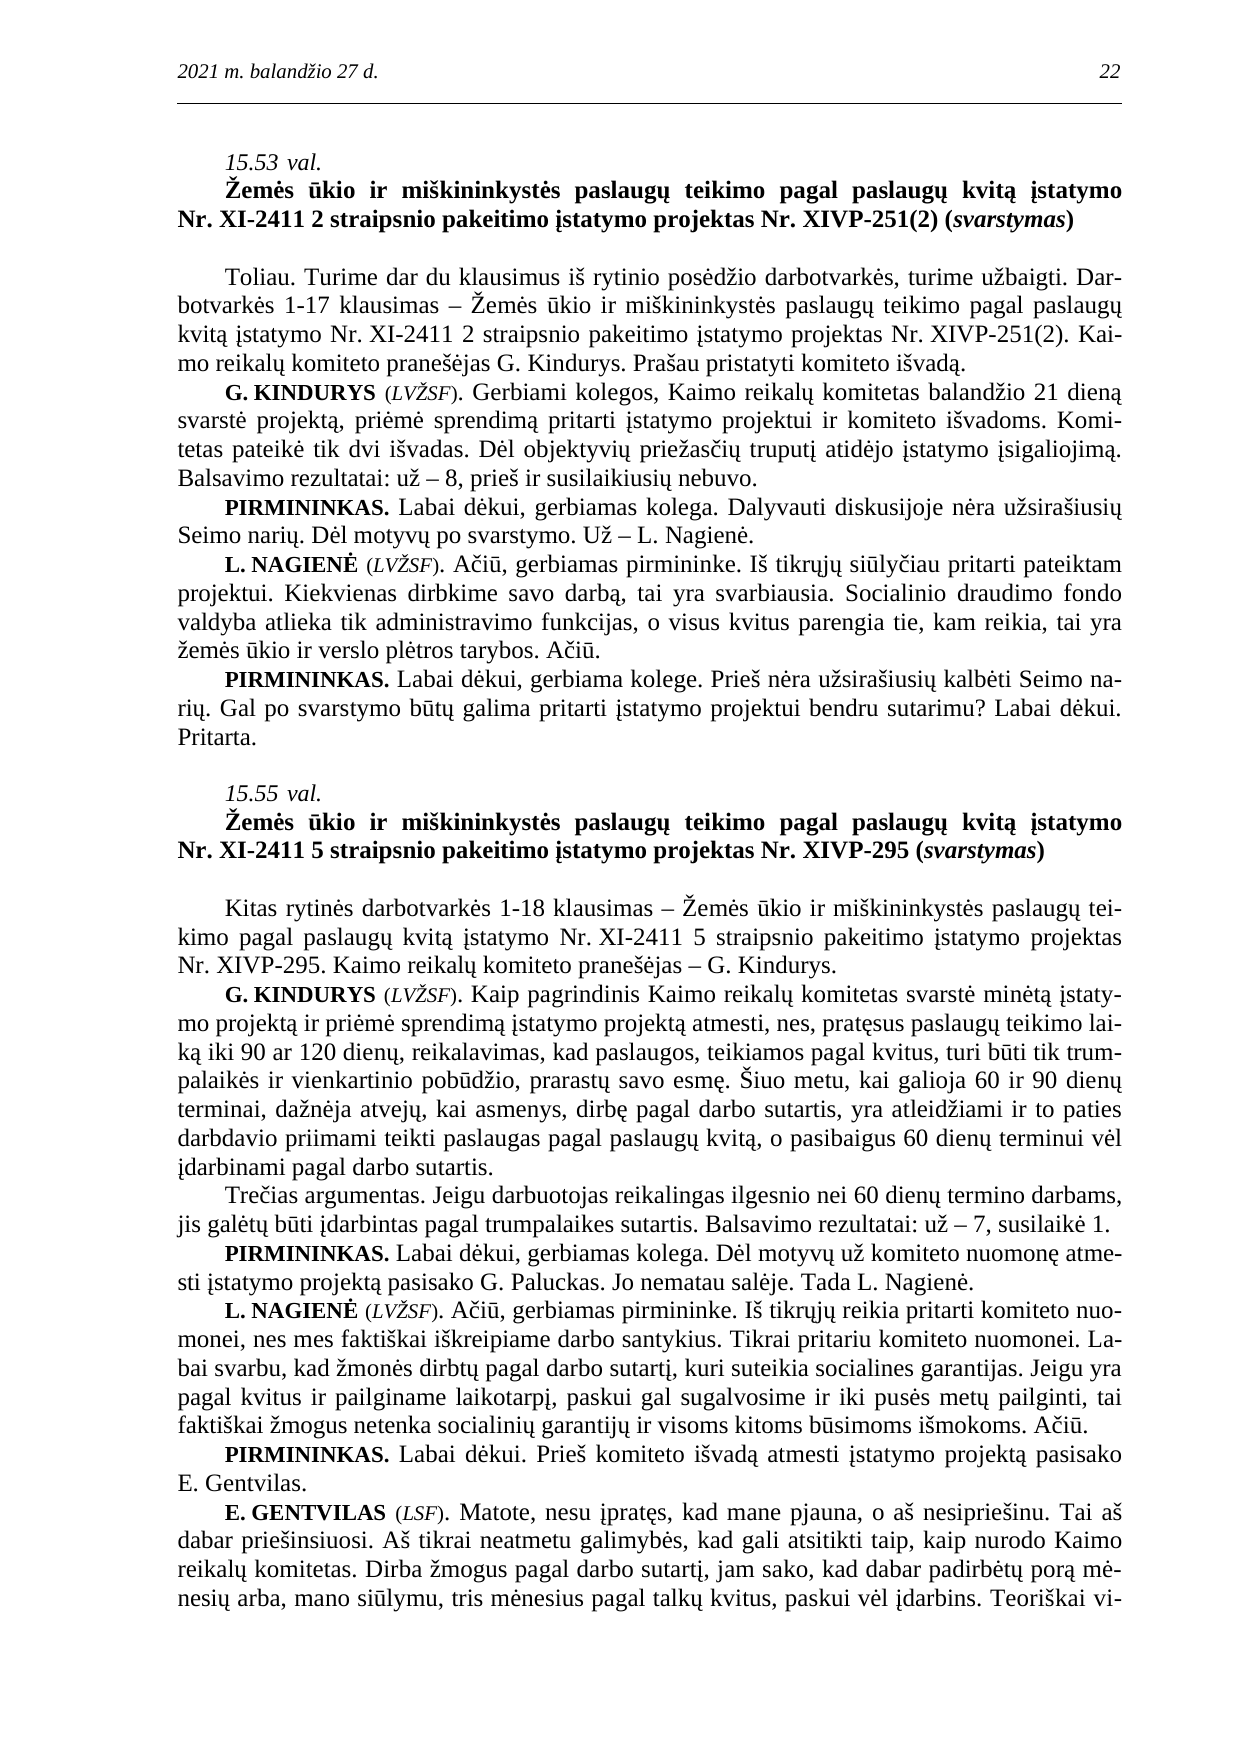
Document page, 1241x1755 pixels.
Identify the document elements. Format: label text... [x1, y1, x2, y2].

text L. NAGIENĖ (LVŽSF). Ačiū, ger­bia­mas pir­mi­nin­ke. Iš tik­rų­jų rei­kia pri­tar­ti ko­mi­te­to nuo­mo­nei, nes mes fak­tiš­kai iš­krei­pia­me dar­bo san­ty­kius. Tik­rai pri­ta­riu ko­mi­te­to nuo­mo­nei. La­bai svar­bu, kad žmo­nės dirb­tų pa­gal dar­bo su­tar­tį, ku­ri su­tei­kia so­cia­li­nes ga­ran­ti­jas. Jei­gu yra pa­gal kvi­tus ir pail­gi­na­me lai­ko­tar­pį, pas­kui gal su­gal­vo­si­me ir iki pu­sės me­tų pail­gin­ti, tai fak­tiš­kai žmo­gus ne­ten­ka so­cia­li­nių ga­ran­ti­jų ir vi­soms ki­toms bū­si­moms iš­mo­koms. Ačiū. [177, 1295, 1122, 1439]
text Ki­tas ry­ti­nės dar­bo­tvarkės 1-18 klau­si­mas – Že­mės ūkio ir miš­ki­nin­kys­tės pa­slau­gų tei­kimo pa­gal pa­slau­gų kvi­tą įsta­ty­mo Nr. XI-2411 5 straips­nio pa­kei­ti­mo įsta­ty­mo pro­jek­tas Nr. XIVP-295. Kai­mo rei­ka­lų ko­mi­te­to pra­ne­šė­jas – G. Kin­du­rys. [177, 893, 1122, 979]
text PIRMININKAS. La­bai dė­kui, ger­bia­mas ko­le­ga. Da­ly­vau­ti dis­ku­si­jo­je nė­ra už­si­ra­šiu­sių Sei­mo na­rių. Dėl mo­ty­vų po svars­ty­mo. Už – L. Na­gie­nė. [177, 492, 1122, 549]
text 15.55 val. [224, 779, 1122, 807]
text Tre­čias ar­gu­men­tas. Jei­gu dar­buo­to­jas rei­ka­lin­gas il­ges­nio nei 60 die­nų ter­mi­no dar­bams, jis ga­lė­tų bū­ti įdar­bin­tas pa­gal trum­pa­lai­kes su­tar­tis. Bal­sa­vi­mo re­zul­ta­tai: už – 7, su­si­lai­kė 1. [177, 1180, 1122, 1238]
text E. GENTVILAS (LSF). Ma­to­te, ne­su įpra­tęs, kad ma­ne pjau­na, o aš ne­si­prie­ši­nu. Tai aš da­bar prie­šin­siuo­si. Aš tik­rai ne­at­me­tu ga­li­my­bės, kad ga­li at­si­tik­ti taip, kaip nu­ro­do Kai­mo rei­ka­lų ko­mi­te­tas. Dir­ba žmo­gus pa­gal dar­bo su­tar­tį, jam sa­ko, kad da­bar pa­dir­bė­tų po­rą mė­ne­sių ar­ba, ma­no siū­ly­mu, tris mė­ne­sius pa­gal tal­kų kvi­tus, pas­kui vėl įdar­bins. Te­oriš­kai vi­ [177, 1497, 1122, 1612]
text PIRMININKAS. La­bai dė­kui, ger­bia­ma ko­le­ge. Prieš nė­ra už­si­ra­šiu­sių kal­bė­ti Sei­mo na­rių. Gal po svars­ty­mo bū­tų ga­li­ma pri­tar­ti įsta­ty­mo pro­jek­tui ben­dru su­ta­ri­mu? La­bai dė­kui. Pri­tar­ta. [177, 664, 1122, 750]
text Že­mės ūkio ir miš­ki­nin­kys­tės pa­slau­gų tei­ki­mo pa­gal pa­slau­gų kvi­tą įsta­ty­mo Nr. XI-2411 2 straips­nio pa­kei­ti­mo įsta­ty­mo pro­jek­tas Nr. XIVP-251(2) (svars­ty­mas) [177, 175, 1122, 233]
text 15.53 val. [224, 148, 1122, 175]
text L. NAGIENĖ (LVŽSF). Ačiū, ger­bia­mas pir­mi­nin­ke. Iš tik­rų­jų siū­ly­čiau pri­tar­ti pa­teik­tam pro­jek­tui. Kiek­vie­nas dirb­ki­me sa­vo dar­bą, tai yra svar­biau­sia. So­cia­li­nio drau­di­mo fon­do val­dy­ba at­lie­ka tik ad­mi­nist­ra­vi­mo funk­ci­jas, o vi­sus kvi­tus pa­ren­gia tie, kam rei­kia, tai yra že­mės ūkio ir ver­slo plėt­ros ta­ry­bos. Ačiū. [177, 549, 1122, 664]
text PIRMININKAS. La­bai dė­kui. Prieš ko­mi­te­to iš­va­dą at­mes­ti įsta­ty­mo pro­jek­tą pa­si­sa­ko E. Gent­vi­las. [177, 1439, 1122, 1497]
text To­liau. Tu­ri­me dar du klau­si­mus iš ry­ti­nio po­sė­džio dar­bo­tvarkės, tu­ri­me už­baig­ti. Dar­bo­tvarkės 1-17 klau­si­mas – Že­mės ūkio ir miš­ki­nin­kys­tės pa­slau­gų tei­ki­mo pa­gal pa­slau­gų kvi­tą įsta­ty­mo Nr. XI-2411 2 straips­nio pa­kei­ti­mo įsta­ty­mo pro­jek­tas Nr. XIVP-251(2). Kai­mo rei­ka­lų ko­mi­te­to pra­ne­šė­jas G. Kin­du­rys. Pra­šau pri­sta­ty­ti ko­mi­te­to iš­va­dą. [177, 262, 1122, 377]
text Že­mės ūkio ir miš­ki­nin­kys­tės pa­slau­gų tei­ki­mo pa­gal pa­slau­gų kvi­tą įsta­ty­mo Nr. XI-2411 5 straips­nio pa­kei­ti­mo įsta­ty­mo pro­jek­tas Nr. XIVP-295 (svars­ty­mas) [177, 807, 1122, 864]
text G. KINDURYS (LVŽSF). Kaip pa­grin­di­nis Kai­mo rei­ka­lų ko­mi­te­tas svars­tė mi­nė­tą įsta­ty­mo pro­jek­tą ir pri­ėmė spren­di­mą įsta­ty­mo pro­jek­tą at­mes­ti, nes, pra­tę­sus pa­slau­gų tei­ki­mo lai­ką iki 90 ar 120 die­nų, rei­ka­la­vi­mas, kad pa­slau­gos, tei­kia­mos pa­gal kvi­tus, tu­ri bū­ti tik trum­pa­lai­kės ir vien­kar­ti­nio po­bū­džio, pra­ras­tų sa­vo es­mę. Šiuo me­tu, kai ga­lio­ja 60 ir 90 die­nų ter­mi­nai, daž­nė­ja at­ve­jų, kai as­me­nys, dir­bę pa­gal dar­bo su­tar­tis, yra at­lei­džia­mi ir to pa­ties dar­b­da­vio pri­ima­mi teik­ti pa­slau­gas pa­gal pa­slau­gų kvi­tą, o pa­si­bai­gus 60 die­nų ter­mi­nui vėl įdar­bi­na­mi pa­gal dar­bo su­tar­tis. [177, 979, 1122, 1180]
text G. KINDURYS (LVŽSF). Ger­bia­mi ko­le­gos, Kai­mo rei­ka­lų ko­mi­te­tas ba­lan­džio 21 die­ną svars­tė pro­jek­tą, pri­ėmė spren­di­mą pri­tar­ti įsta­ty­mo pro­jek­tui ir ko­mi­te­to iš­va­doms. Ko­mi­tetas pa­tei­kė tik dvi iš­va­das. Dėl ob­jek­ty­vių prie­žas­čių tru­pu­tį ati­dė­jo įsta­ty­mo įsi­ga­lio­ji­mą. Bal­sa­vi­mo re­zul­ta­tai: už – 8, prieš ir su­si­lai­kiu­sių ne­bu­vo. [177, 377, 1122, 492]
text PIRMININKAS. La­bai dė­kui, ger­bia­mas ko­le­ga. Dėl mo­ty­vų už ko­mi­te­to nuo­mo­nę at­me­s­ti įsta­ty­mo pro­jek­tą pa­si­sa­ko G. Pa­luc­kas. Jo ne­ma­tau sa­lė­je. Ta­da L. Na­gie­nė. [177, 1238, 1122, 1295]
